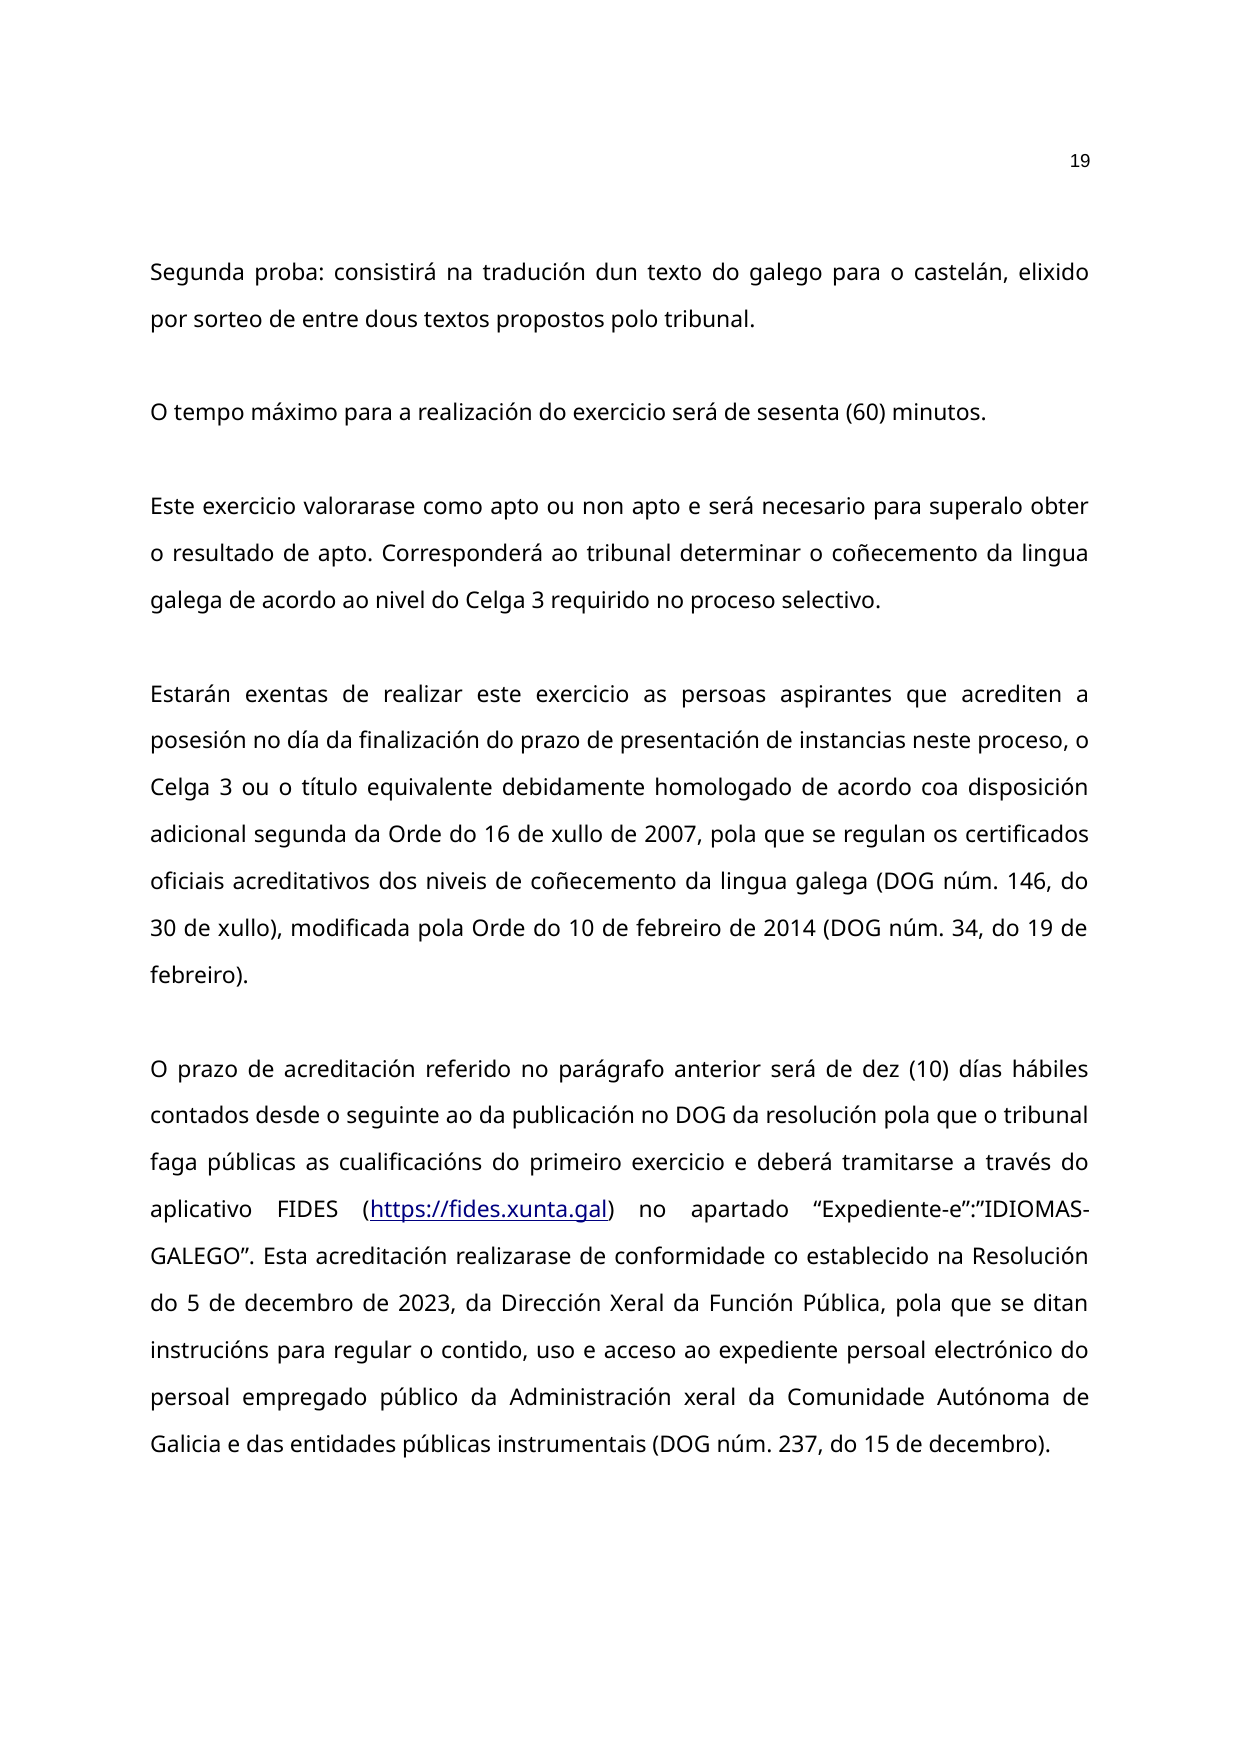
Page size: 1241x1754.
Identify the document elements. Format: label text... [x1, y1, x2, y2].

text Estarán exentas de realizar este exercicio as persoas aspirantes que acrediten a posesión no día da finalización do prazo de presentación de instancias neste proceso, o Celga 3 ou o título equivalente debidamente homologado de acordo coa disposición adicional segunda da Orde do 16 de xullo de 2007, pola que se regulan os certificados oficiais acreditativos dos niveis de coñecemento da lingua galega (DOG núm. 146, do 30 de xullo), modificada pola Orde do 10 de febreiro de 2014 (DOG núm. 34, do 19 de febreiro). [150, 678, 1090, 990]
text O tempo máximo para a realización do exercicio será de sesenta (60) minutos. [150, 396, 1090, 428]
text Segunda proba: consistirá na tradución dun texto do galego para o castelán, elixido por sorteo de entre dous textos propostos polo tribunal. [150, 256, 1090, 334]
text Este exercicio valorarase como apto ou non apto e será necesario para superalo obter o resultado de apto. Corresponderá ao tribunal determinar o coñecemento da lingua galega de acordo ao nivel do Celga 3 requirido no proceso selectivo. [150, 490, 1090, 615]
text O prazo de acreditación referido no parágrafo anterior será de dez (10) días hábiles contados desde o seguinte ao da publicación no DOG da resolución pola que o tribunal faga públicas as cualificacións do primeiro exercicio e deberá tramitarse a través do aplicativo FIDES (https://fides.xunta.gal) no apartado “Expediente-e”:”IDIOMAS-GALEGO”. Esta acreditación realizarase de conformidade co establecido na Resolución do 5 de decembro de 2023, da Dirección Xeral da Función Pública, pola que se ditan instrucións para regular o contido, uso e acceso ao expediente persoal electrónico do persoal empregado público da Administración xeral da Comunidade Autónoma de Galicia e das entidades públicas instrumentais (DOG núm. 237, do 15 de decembro). [150, 1053, 1090, 1459]
